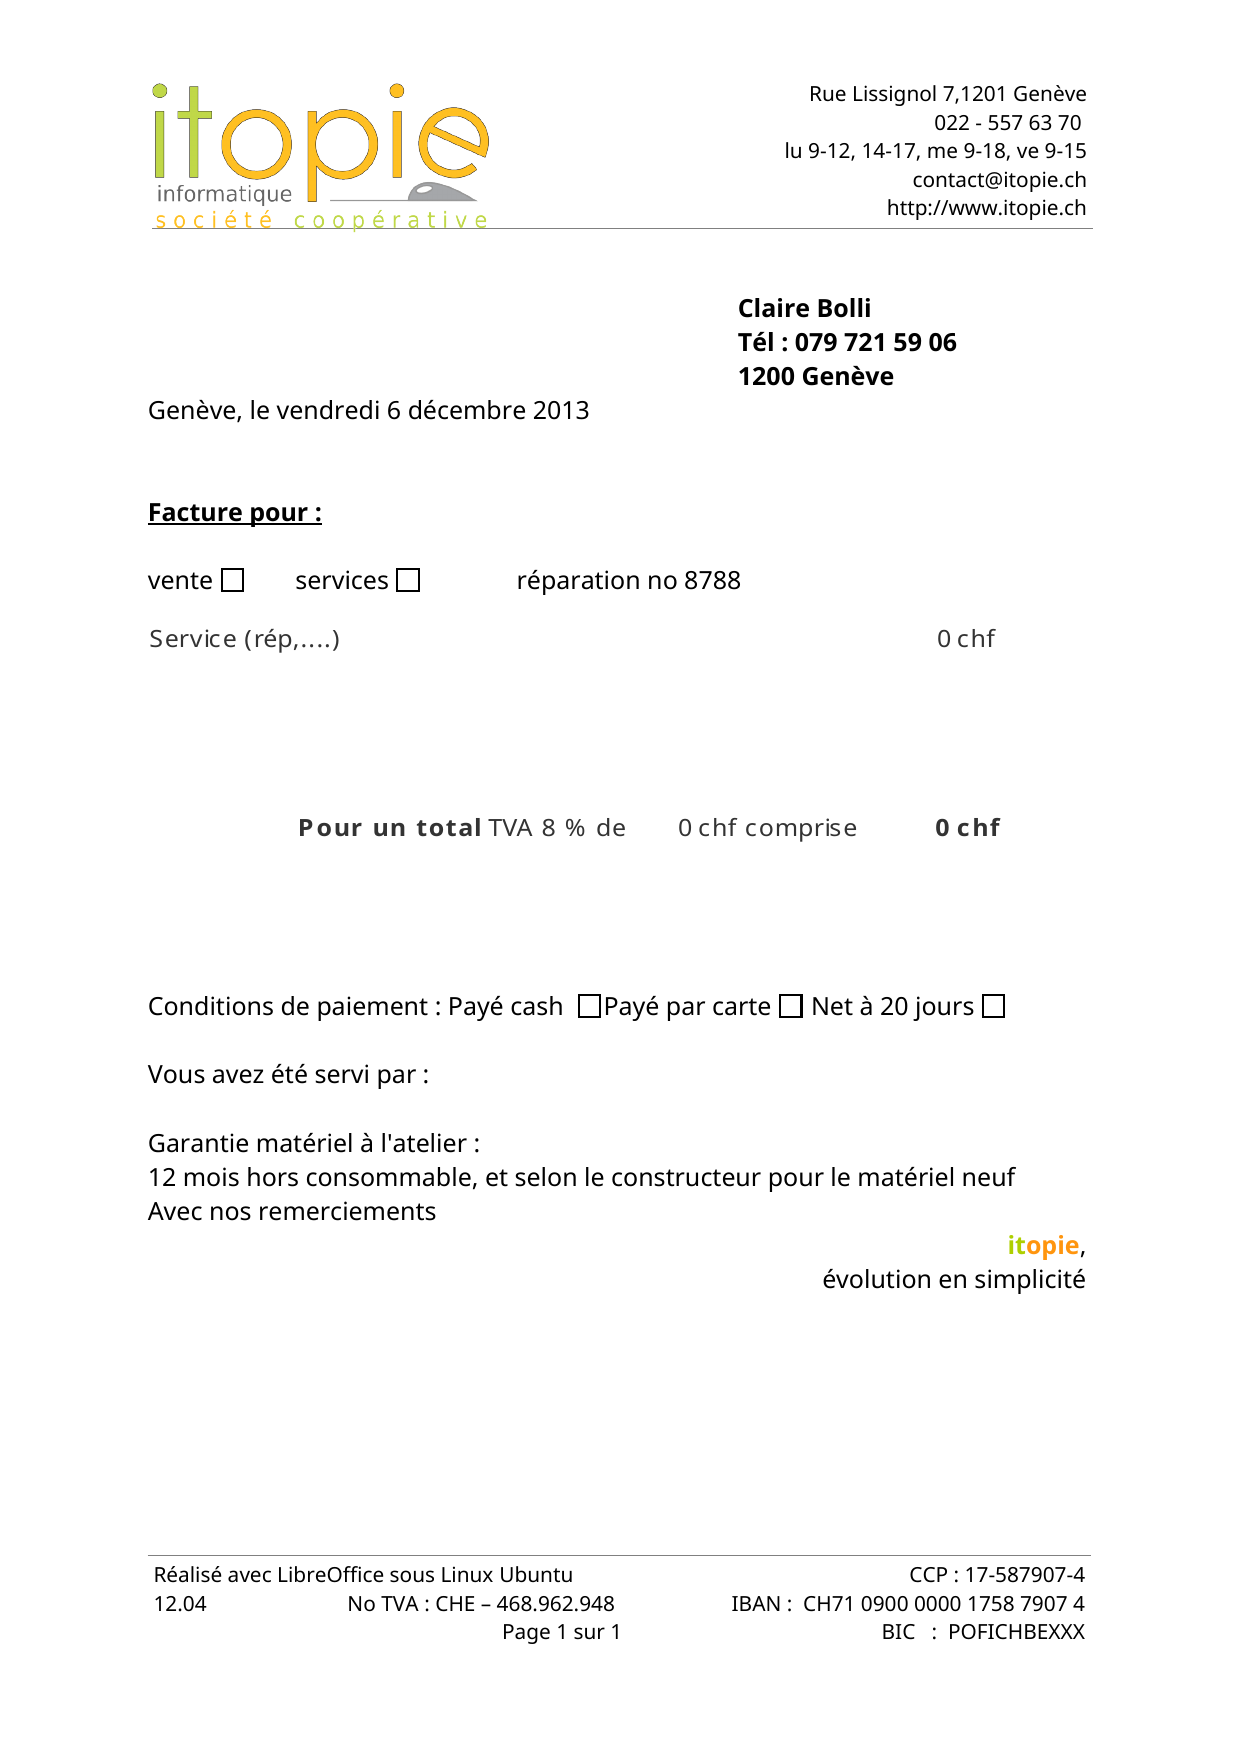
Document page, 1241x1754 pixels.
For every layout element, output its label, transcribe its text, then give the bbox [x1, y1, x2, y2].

text Facture pour : [148, 495, 1093, 529]
text Conditions de paiement : Payé cash Payé par carte Net à 20 jours [148, 989, 1093, 1023]
text 1200 Genève [148, 358, 1093, 392]
picture [138, 72, 500, 244]
text Tél : 079 721 59 06 [148, 324, 1093, 358]
text Garantie matériel à l'atelier : [148, 1125, 1093, 1159]
text 12 mois hors consommable, et selon le constructeur pour le matériel neuf [148, 1159, 1093, 1193]
text Genève, le vendredi 6 décembre 2013 [148, 392, 1093, 427]
text Avec nos remerciements [148, 1193, 1093, 1227]
text évolution en simplicité [148, 1262, 1093, 1296]
text Claire Bolli [148, 290, 1093, 324]
text Vous avez été servi par : [148, 1057, 1093, 1091]
text vente services réparation no 8788 [148, 563, 1093, 597]
text itopie, [148, 1227, 1093, 1262]
